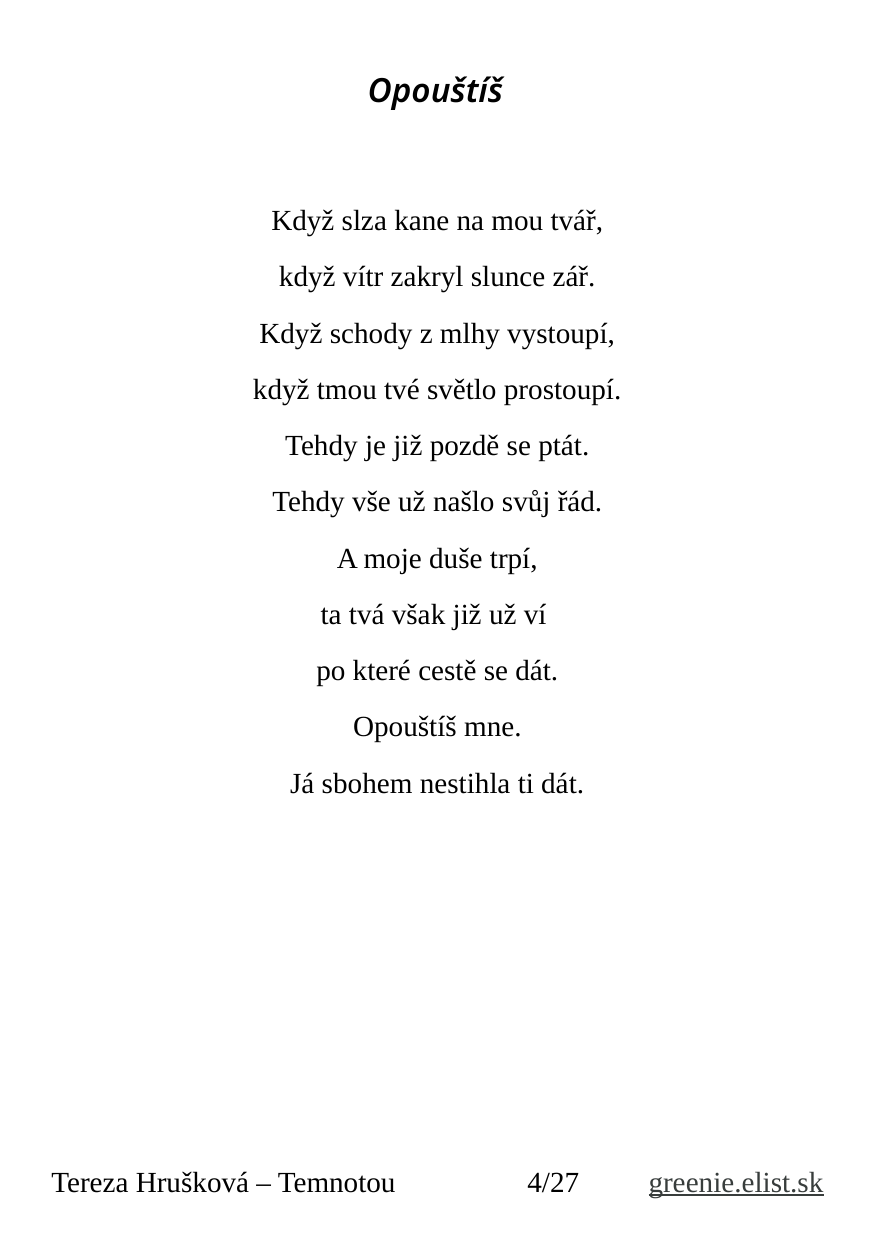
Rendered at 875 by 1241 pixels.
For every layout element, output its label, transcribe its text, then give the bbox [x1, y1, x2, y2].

text po které cestě se dát. [41, 653, 833, 687]
text Já sbohem nestihla ti dát. [41, 766, 833, 799]
text když vítr zakryl slunce zář. [41, 259, 833, 293]
subtitle Opouštíš [41, 66, 833, 112]
text Tehdy vše už našlo svůj řád. [41, 484, 833, 518]
text Když schody z mlhy vystoupí, [41, 316, 833, 349]
text Když slza kane na mou tvář, [41, 203, 833, 237]
text Tehdy je již pozdě se ptát. [41, 428, 833, 462]
text když tmou tvé světlo prostoupí. [41, 372, 833, 406]
text A moje duše trpí, [41, 541, 833, 574]
text Opouštíš mne. [41, 709, 833, 743]
text ta tvá však již už ví [41, 597, 833, 631]
